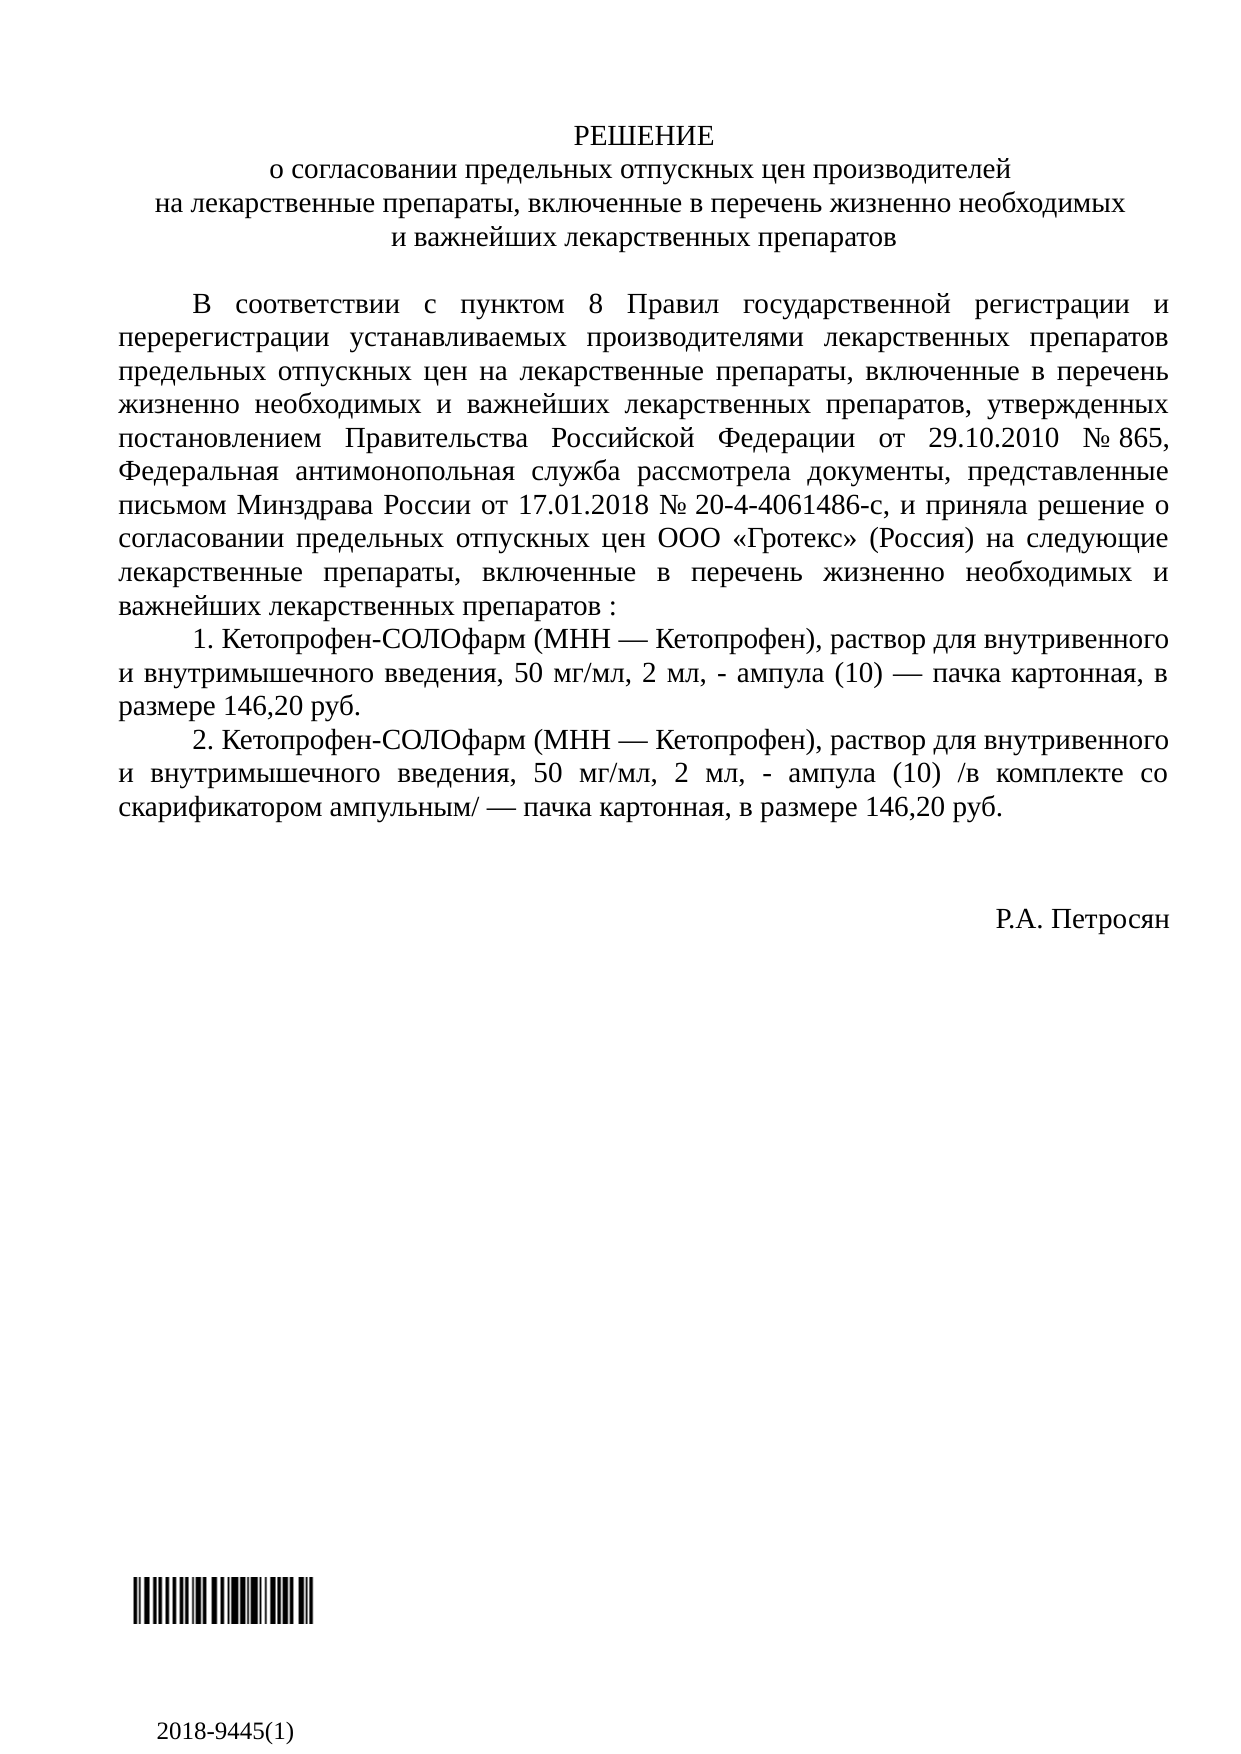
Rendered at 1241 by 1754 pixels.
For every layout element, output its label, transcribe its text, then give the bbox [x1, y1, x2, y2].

text В соответствии с пунктом 8 Правил государственной регистрации и перерегистрации устанавливаемых производителями лекарственных препаратов предельных отпускных цен на лекарственные препараты, включенные в перечень жизненно необходимых и важнейших лекарственных препаратов, утвержденных постановлением Правительства Российской Федерации от 29.10.2010 № 865, Федеральная антимонопольная служба рассмотрела документы, представленные письмом Минздрава России от 17.01.2018 № 20-4-4061486-с, и приняла решение о согласовании предельных отпускных цен ООО «Гротекс» (Россия) на следующие лекарственные препараты, включенные в перечень жизненно необходимых и важнейших лекарственных препаратов : [118, 286, 1170, 621]
text 2. Кетопрофен-СОЛОфарм (МНН — Кетопрофен), раствор для внутривенного и внутримышечного введения, 50 мг/мл, 2 мл, - ампула (10) /в комплекте со скарификатором ампульным/ — пачка картонная, в размере 146,20 руб. [118, 722, 1170, 822]
picture [118, 1577, 331, 1624]
text на лекарственные препараты, включенные в перечень жизненно необходимых [118, 185, 1170, 219]
text и важнейших лекарственных препаратов [118, 219, 1170, 252]
text Р.А. Петросян [118, 901, 1170, 935]
text РЕШЕНИЕ [118, 118, 1170, 152]
text о согласовании предельных отпускных цен производителей [118, 152, 1170, 185]
text 1. Кетопрофен-СОЛОфарм (МНН — Кетопрофен), раствор для внутривенного и внутримышечного введения, 50 мг/мл, 2 мл, - ампула (10) — пачка картонная, в размере 146,20 руб. [118, 621, 1170, 722]
